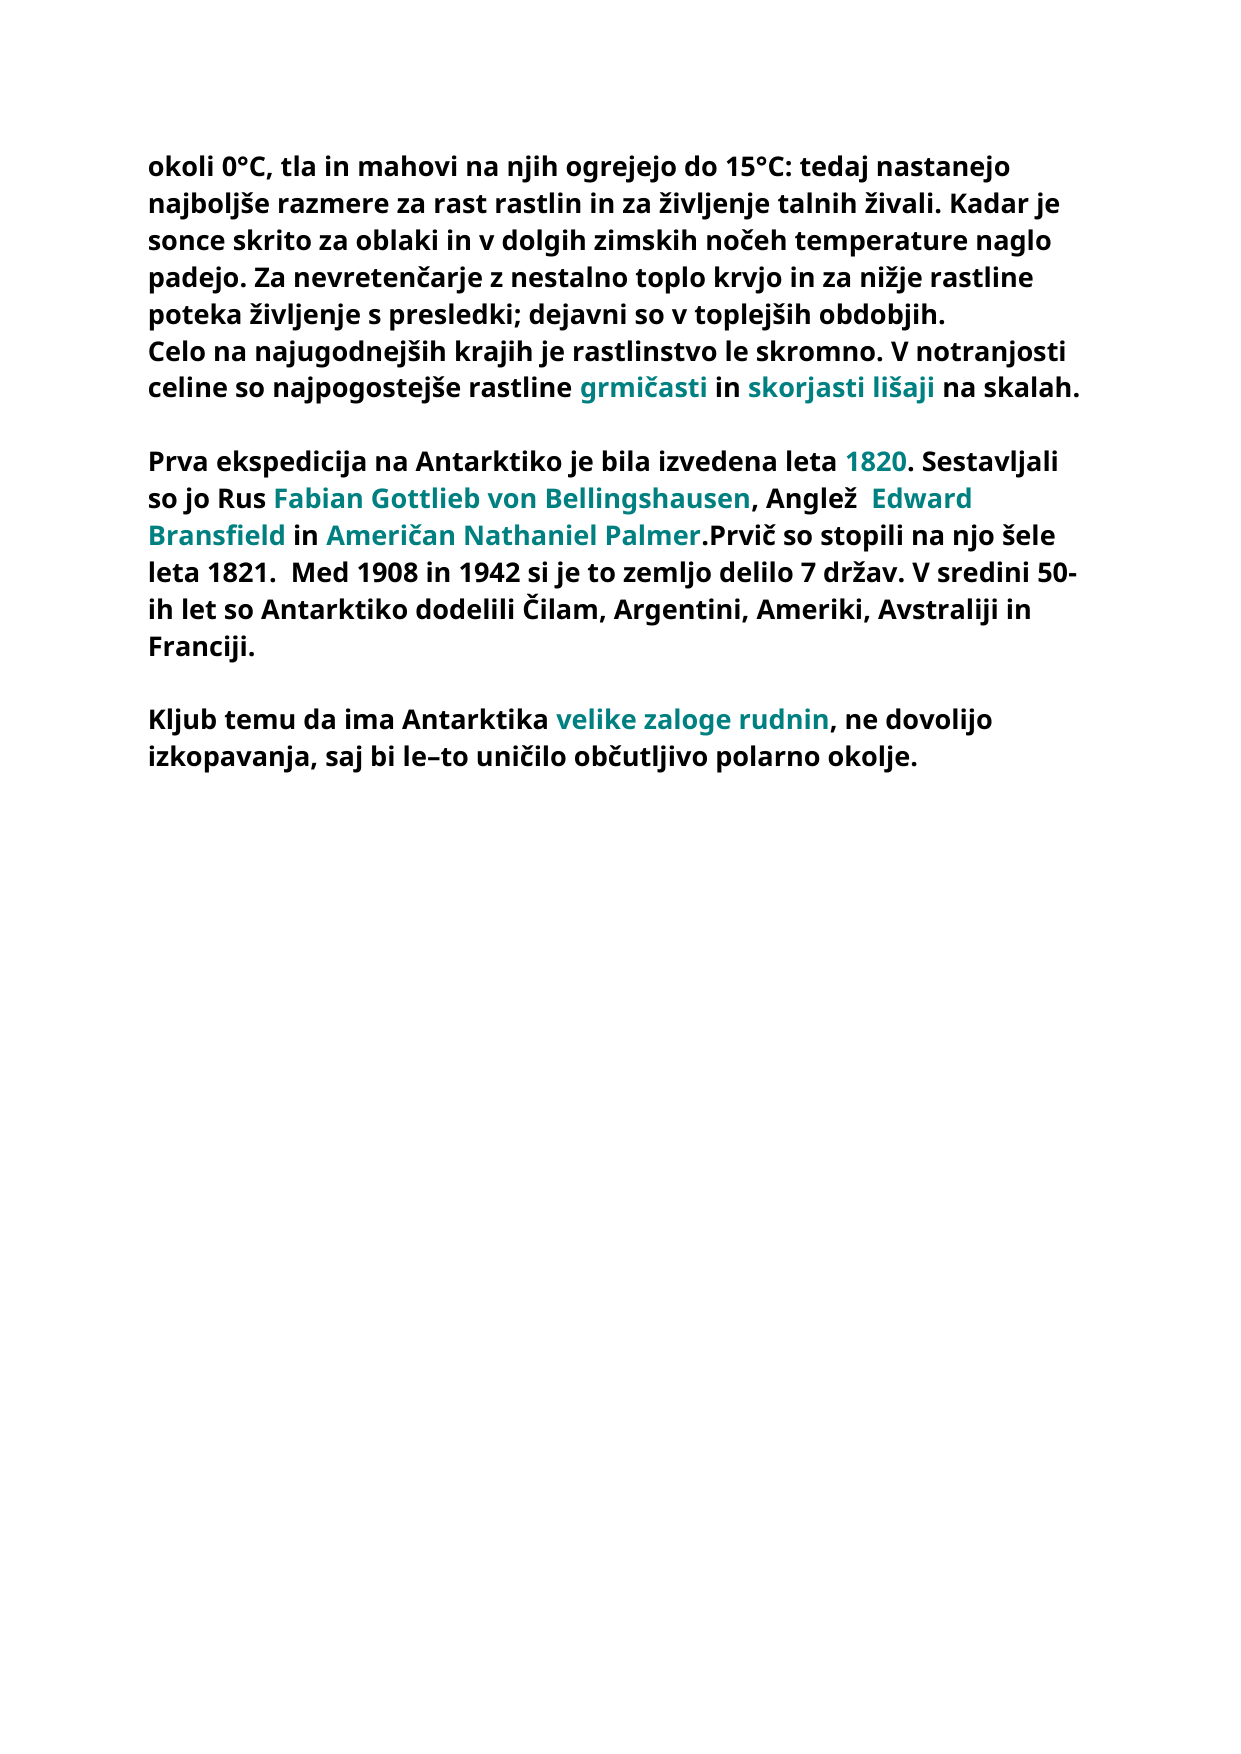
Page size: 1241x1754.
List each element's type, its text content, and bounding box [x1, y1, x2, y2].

text okoli 0°C, tla in mahovi na njih ogrejejo do 15°C: tedaj nastanejo najboljše razmere za rast rastlin in za življenje talnih živali. Kadar je sonce skrito za oblaki in v dolgih zimskih nočeh temperature naglo padejo. Za nevretenčarje z nestalno toplo krvjo in za nižje rastline poteka življenje s presledki; dejavni so v toplejših obdobjih. [148, 148, 1093, 332]
text Prva ekspedicija na Antarktiko je bila izvedena leta 1820. Sestavljali so jo Rus Fabian Gottlieb von Bellingshausen, Anglež Edward Bransfield in Američan Nathaniel Palmer.Prvič so stopili na njo šele leta 1821. Med 1908 in 1942 si je to zemljo delilo 7 držav. V sredini 50-ih let so Antarktiko dodelili Čilam, Argentini, Ameriki, Avstraliji in Franciji. [148, 443, 1093, 664]
text Celo na najugodnejših krajih je rastlinstvo le skromno. V notranjosti celine so najpogostejše rastline grmičasti in skorjasti lišaji na skalah. [148, 332, 1093, 406]
text Kljub temu da ima Antarktika velike zaloge rudnin, ne dovolijo izkopavanja, saj bi le–to uničilo občutljivo polarno okolje. [148, 701, 1093, 774]
